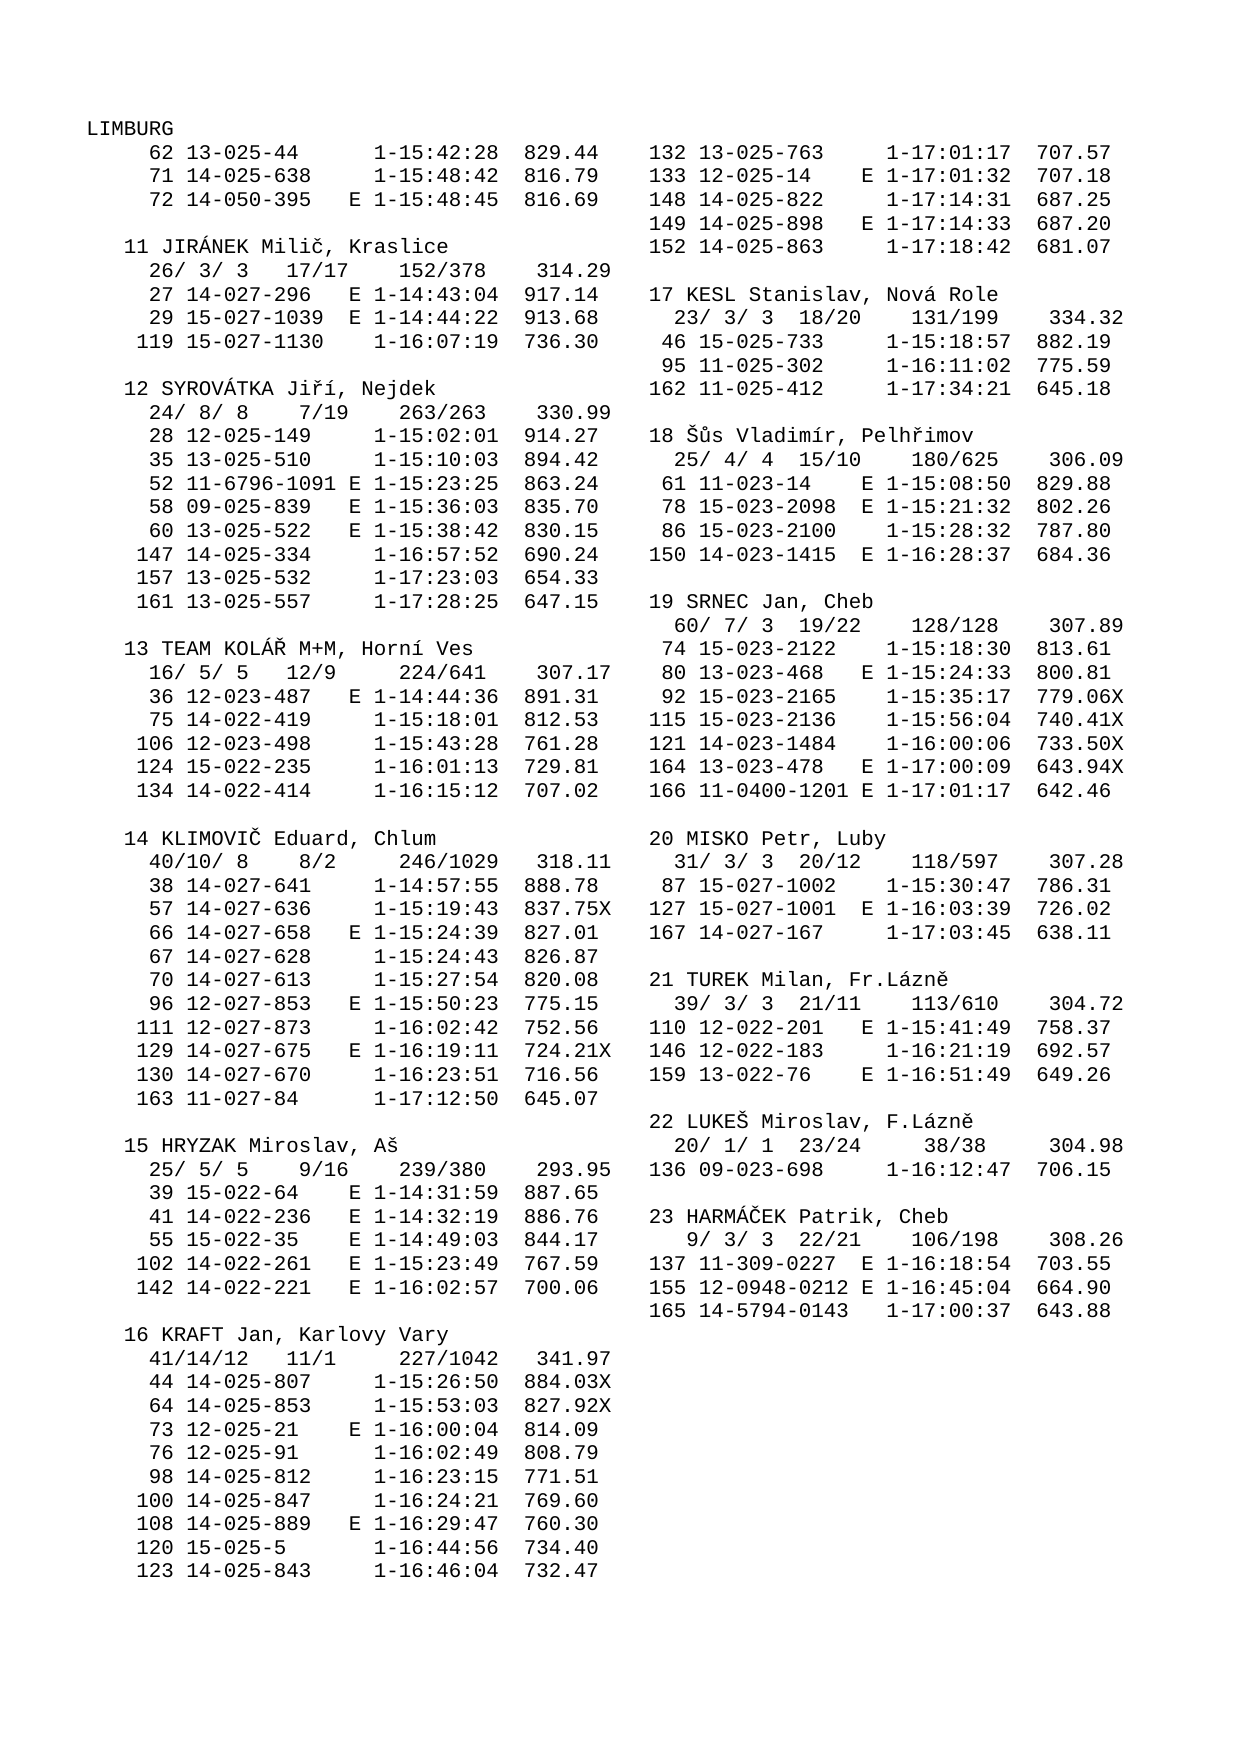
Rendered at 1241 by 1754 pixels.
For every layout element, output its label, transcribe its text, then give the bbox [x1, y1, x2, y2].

text 24/ 8/ 8 7/19 263/263 330.99 [86, 402, 1151, 426]
text 165 14-5794-0143 1-17:00:37 643.88 [86, 1300, 1151, 1324]
text 73 12-025-21 E 1-16:00:04 814.09 [86, 1419, 1151, 1442]
text 60 13-025-522 E 1-15:38:42 830.15 86 15-023-2100 1-15:28:32 787.80 [86, 520, 1151, 544]
text 60/ 7/ 3 19/22 128/128 307.89 [86, 615, 1151, 638]
text 57 14-027-636 1-15:19:43 837.75X 127 15-027-1001 E 1-16:03:39 726.02 [86, 898, 1151, 922]
text 16/ 5/ 5 12/9 224/641 307.17 80 13-023-468 E 1-15:24:33 800.81 [86, 662, 1151, 686]
text 55 15-022-35 E 1-14:49:03 844.17 9/ 3/ 3 22/21 106/198 308.26 [86, 1229, 1151, 1253]
text 41 14-022-236 E 1-14:32:19 886.76 23 HARMÁČEK Patrik, Cheb [86, 1206, 1151, 1229]
text 29 15-027-1039 E 1-14:44:22 913.68 23/ 3/ 3 18/20 131/199 334.32 [86, 307, 1151, 331]
text 16 KRAFT Jan, Karlovy Vary [86, 1324, 1151, 1348]
text 40/10/ 8 8/2 246/1029 318.11 31/ 3/ 3 20/12 118/597 307.28 [86, 851, 1151, 875]
text 64 14-025-853 1-15:53:03 827.92X [86, 1395, 1151, 1419]
text 95 11-025-302 1-16:11:02 775.59 [86, 354, 1151, 378]
text 35 13-025-510 1-15:10:03 894.42 25/ 4/ 4 15/10 180/625 306.09 [86, 449, 1151, 473]
text 102 14-022-261 E 1-15:23:49 767.59 137 11-309-0227 E 1-16:18:54 703.55 [86, 1253, 1151, 1277]
text 130 14-027-670 1-16:23:51 716.56 159 13-022-76 E 1-16:51:49 649.26 [86, 1064, 1151, 1088]
text 41/14/12 11/1 227/1042 341.97 [86, 1348, 1151, 1371]
text 120 15-025-5 1-16:44:56 734.40 [86, 1537, 1151, 1561]
text 44 14-025-807 1-15:26:50 884.03X [86, 1371, 1151, 1395]
text 106 12-023-498 1-15:43:28 761.28 121 14-023-1484 1-16:00:06 733.50X [86, 733, 1151, 757]
text 149 14-025-898 E 1-17:14:33 687.20 [86, 213, 1151, 236]
text 70 14-027-613 1-15:27:54 820.08 21 TUREK Milan, Fr.Lázně [86, 969, 1151, 993]
text 38 14-027-641 1-14:57:55 888.78 87 15-027-1002 1-15:30:47 786.31 [86, 875, 1151, 898]
text 58 09-025-839 E 1-15:36:03 835.70 78 15-023-2098 E 1-15:21:32 802.26 [86, 496, 1151, 520]
text 62 13-025-44 1-15:42:28 829.44 132 13-025-763 1-17:01:17 707.57 [86, 142, 1151, 165]
text 14 KLIMOVIČ Eduard, Chlum 20 MISKO Petr, Luby [86, 827, 1151, 851]
text 147 14-025-334 1-16:57:52 690.24 150 14-023-1415 E 1-16:28:37 684.36 [86, 544, 1151, 567]
text 129 14-027-675 E 1-16:19:11 724.21X 146 12-022-183 1-16:21:19 692.57 [86, 1040, 1151, 1064]
text 111 12-027-873 1-16:02:42 752.56 110 12-022-201 E 1-15:41:49 758.37 [86, 1017, 1151, 1040]
text 124 15-022-235 1-16:01:13 729.81 164 13-023-478 E 1-17:00:09 643.94X [86, 757, 1151, 780]
text 161 13-025-557 1-17:28:25 647.15 19 SRNEC Jan, Cheb [86, 591, 1151, 615]
text 98 14-025-812 1-16:23:15 771.51 [86, 1466, 1151, 1489]
text 22 LUKEŠ Miroslav, F.Lázně [86, 1111, 1151, 1135]
text 52 11-6796-1091 E 1-15:23:25 863.24 61 11-023-14 E 1-15:08:50 829.88 [86, 473, 1151, 496]
text 123 14-025-843 1-16:46:04 732.47 [86, 1561, 1151, 1584]
text 142 14-022-221 E 1-16:02:57 700.06 155 12-0948-0212 E 1-16:45:04 664.90 [86, 1277, 1151, 1300]
text 119 15-027-1130 1-16:07:19 736.30 46 15-025-733 1-15:18:57 882.19 [86, 331, 1151, 354]
text 15 HRYZAK Miroslav, Aš 20/ 1/ 1 23/24 38/38 304.98 [86, 1135, 1151, 1158]
text 157 13-025-532 1-17:23:03 654.33 [86, 567, 1151, 591]
text 26/ 3/ 3 17/17 152/378 314.29 [86, 260, 1151, 284]
text 100 14-025-847 1-16:24:21 769.60 [86, 1489, 1151, 1513]
text 25/ 5/ 5 9/16 239/380 293.95 136 09-023-698 1-16:12:47 706.15 [86, 1158, 1151, 1182]
text 108 14-025-889 E 1-16:29:47 760.30 [86, 1513, 1151, 1537]
text 66 14-027-658 E 1-15:24:39 827.01 167 14-027-167 1-17:03:45 638.11 [86, 922, 1151, 946]
text 28 12-025-149 1-15:02:01 914.27 18 Šůs Vladimír, Pelhřimov [86, 426, 1151, 449]
text 96 12-027-853 E 1-15:50:23 775.15 39/ 3/ 3 21/11 113/610 304.72 [86, 993, 1151, 1017]
text 71 14-025-638 1-15:48:42 816.79 133 12-025-14 E 1-17:01:32 707.18 [86, 165, 1151, 189]
text 12 SYROVÁTKA Jiří, Nejdek 162 11-025-412 1-17:34:21 645.18 [86, 378, 1151, 402]
text 163 11-027-84 1-17:12:50 645.07 [86, 1088, 1151, 1111]
text 134 14-022-414 1-16:15:12 707.02 166 11-0400-1201 E 1-17:01:17 642.46 [86, 780, 1151, 804]
text 72 14-050-395 E 1-15:48:45 816.69 148 14-025-822 1-17:14:31 687.25 [86, 189, 1151, 213]
text 76 12-025-91 1-16:02:49 808.79 [86, 1442, 1151, 1466]
text 27 14-027-296 E 1-14:43:04 917.14 17 KESL Stanislav, Nová Role [86, 284, 1151, 307]
text 67 14-027-628 1-15:24:43 826.87 [86, 946, 1151, 969]
text 75 14-022-419 1-15:18:01 812.53 115 15-023-2136 1-15:56:04 740.41X [86, 709, 1151, 733]
text LIMBURG [86, 118, 1151, 142]
text 13 TEAM KOLÁŘ M+M, Horní Ves 74 15-023-2122 1-15:18:30 813.61 [86, 638, 1151, 662]
text 36 12-023-487 E 1-14:44:36 891.31 92 15-023-2165 1-15:35:17 779.06X [86, 686, 1151, 709]
text 39 15-022-64 E 1-14:31:59 887.65 [86, 1182, 1151, 1206]
text 11 JIRÁNEK Milič, Kraslice 152 14-025-863 1-17:18:42 681.07 [86, 236, 1151, 260]
